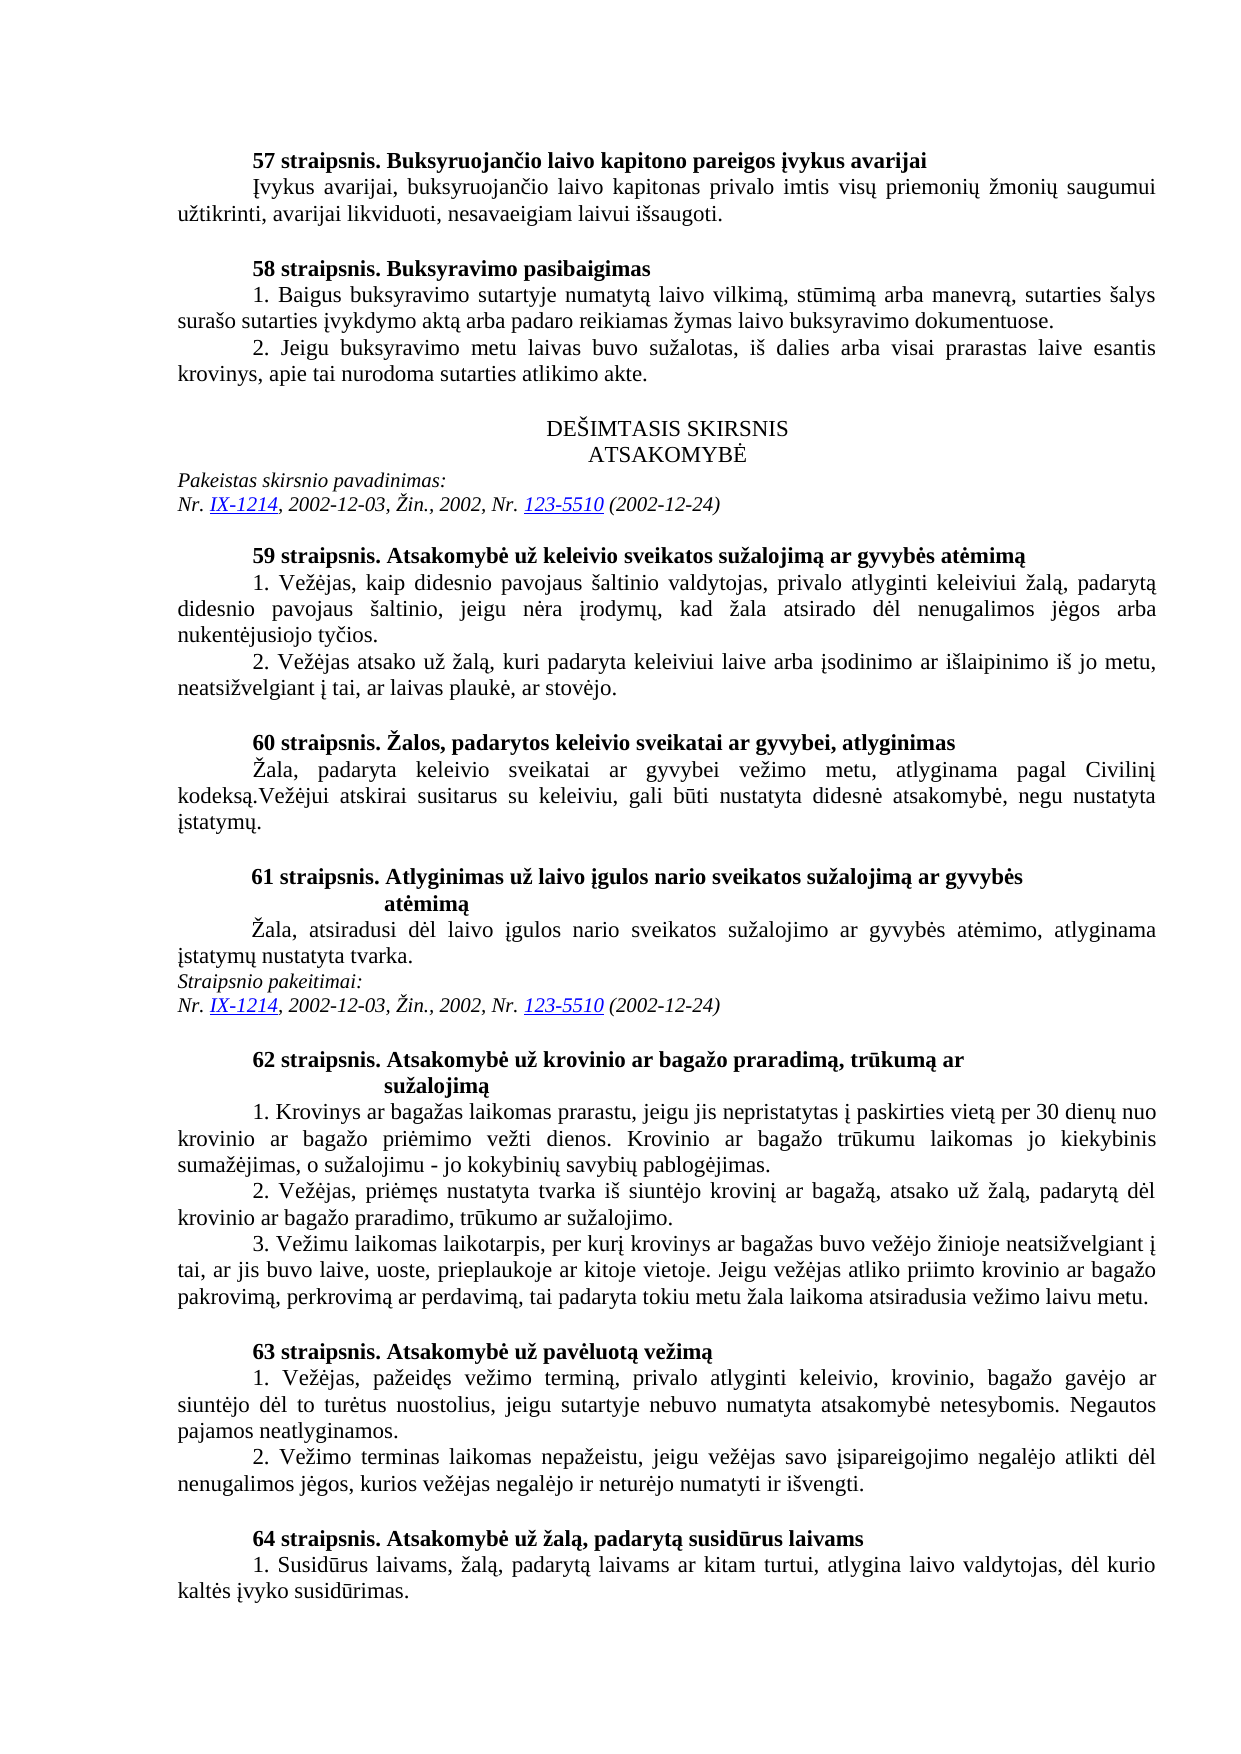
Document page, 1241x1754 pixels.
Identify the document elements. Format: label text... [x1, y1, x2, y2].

text Nr. IX-1214, 2002-12-03, Žin., 2002, Nr. 123-5510 (2002-12-24) [177, 993, 1158, 1017]
text sužalojimą [177, 1072, 1158, 1098]
text 2. Vežėjas atsako už žalą, kuri padaryta keleiviui laive arba įsodinimo ar išlaipinimo iš jo metu, neatsižvelgiant į tai, ar laivas plaukė, ar stovėjo. [177, 648, 1158, 701]
text DEŠIMTASIS SKIRSNIS [177, 415, 1158, 442]
text 62 straipsnis. Atsakomybė už krovinio ar bagažo praradimą, trūkumą ar [177, 1046, 1158, 1072]
text ATSAKOMYBĖ [177, 442, 1158, 468]
text 63 straipsnis. Atsakomybė už pavėluotą vežimą [177, 1338, 1158, 1364]
text 60 straipsnis. Žalos, padarytos keleivio sveikatai ar gyvybei, atlyginimas [177, 729, 1158, 756]
text atėmimą [177, 890, 1158, 916]
text Žala, padaryta keleivio sveikatai ar gyvybei vežimo metu, atlyginama pagal Civilinį kodeksą.Vežėjui atskirai susitarus su keleiviu, gali būti nustatyta didesnė atsakomybė, negu nustatyta įstatymų. [177, 756, 1158, 835]
text 2. Jeigu buksyravimo metu laivas buvo sužalotas, iš dalies arba visai prarastas laive esantis krovinys, apie tai nurodoma sutarties atlikimo akte. [177, 334, 1158, 386]
text Pakeistas skirsnio pavadinimas: [177, 468, 1158, 492]
text 64 straipsnis. Atsakomybė už žalą, padarytą susidūrus laivams [177, 1525, 1158, 1551]
text 57 straipsnis. Buksyruojančio laivo kapitono pareigos įvykus avarijai [177, 147, 1158, 173]
text Straipsnio pakeitimai: [177, 969, 1158, 993]
text 61 straipsnis. Atlyginimas už laivo įgulos nario sveikatos sužalojimą ar gyvybės [177, 863, 1158, 890]
text 1. Vežėjas, kaip didesnio pavojaus šaltinio valdytojas, privalo atlyginti keleiviui žalą, padarytą didesnio pavojaus šaltinio, jeigu nėra įrodymų, kad žala atsirado dėl nenugalimos jėgos arba nukentėjusiojo tyčios. [177, 569, 1158, 648]
text 58 straipsnis. Buksyravimo pasibaigimas [177, 255, 1158, 281]
text Įvykus avarijai, buksyruojančio laivo kapitonas privalo imtis visų priemonių žmonių saugumui užtikrinti, avarijai likviduoti, nesavaeigiam laivui išsaugoti. [177, 173, 1158, 226]
text 59 straipsnis. Atsakomybė už keleivio sveikatos sužalojimą ar gyvybės atėmimą [177, 542, 1158, 569]
text 1. Baigus buksyravimo sutartyje numatytą laivo vilkimą, stūmimą arba manevrą, sutarties šalys surašo sutarties įvykdymo aktą arba padaro reikiamas žymas laivo buksyravimo dokumentuose. [177, 281, 1158, 334]
text 1. Vežėjas, pažeidęs vežimo terminą, privalo atlyginti keleivio, krovinio, bagažo gavėjo ar siuntėjo dėl to turėtus nuostolius, jeigu sutartyje nebuvo numatyta atsakomybė netesybomis. Negautos pajamos neatlyginamos. [177, 1364, 1158, 1443]
text 1. Susidūrus laivams, žalą, padarytą laivams ar kitam turtui, atlygina laivo valdytojas, dėl kurio kaltės įvyko susidūrimas. [177, 1551, 1158, 1604]
text 3. Vežimu laikomas laikotarpis, per kurį krovinys ar bagažas buvo vežėjo žinioje neatsižvelgiant į tai, ar jis buvo laive, uoste, prieplaukoje ar kitoje vietoje. Jeigu vežėjas atliko priimto krovinio ar bagažo pakrovimą, perkrovimą ar perdavimą, tai padaryta tokiu metu žala laikoma atsiradusia vežimo laivu metu. [177, 1230, 1158, 1309]
text 2. Vežimo terminas laikomas nepažeistu, jeigu vežėjas savo įsipareigojimo negalėjo atlikti dėl nenugalimos jėgos, kurios vežėjas negalėjo ir neturėjo numatyti ir išvengti. [177, 1443, 1158, 1496]
text Žala, atsiradusi dėl laivo įgulos nario sveikatos sužalojimo ar gyvybės atėmimo, atlyginama įstatymų nustatyta tvarka. [177, 916, 1158, 969]
text 1. Krovinys ar bagažas laikomas prarastu, jeigu jis nepristatytas į paskirties vietą per 30 dienų nuo krovinio ar bagažo priėmimo vežti dienos. Krovinio ar bagažo trūkumu laikomas jo kiekybinis sumažėjimas, o sužalojimu - jo kokybinių savybių pablogėjimas. [177, 1098, 1158, 1177]
text 2. Vežėjas, priėmęs nustatyta tvarka iš siuntėjo krovinį ar bagažą, atsako už žalą, padarytą dėl krovinio ar bagažo praradimo, trūkumo ar sužalojimo. [177, 1177, 1158, 1230]
text Nr. IX-1214, 2002-12-03, Žin., 2002, Nr. 123-5510 (2002-12-24) [177, 492, 1158, 516]
